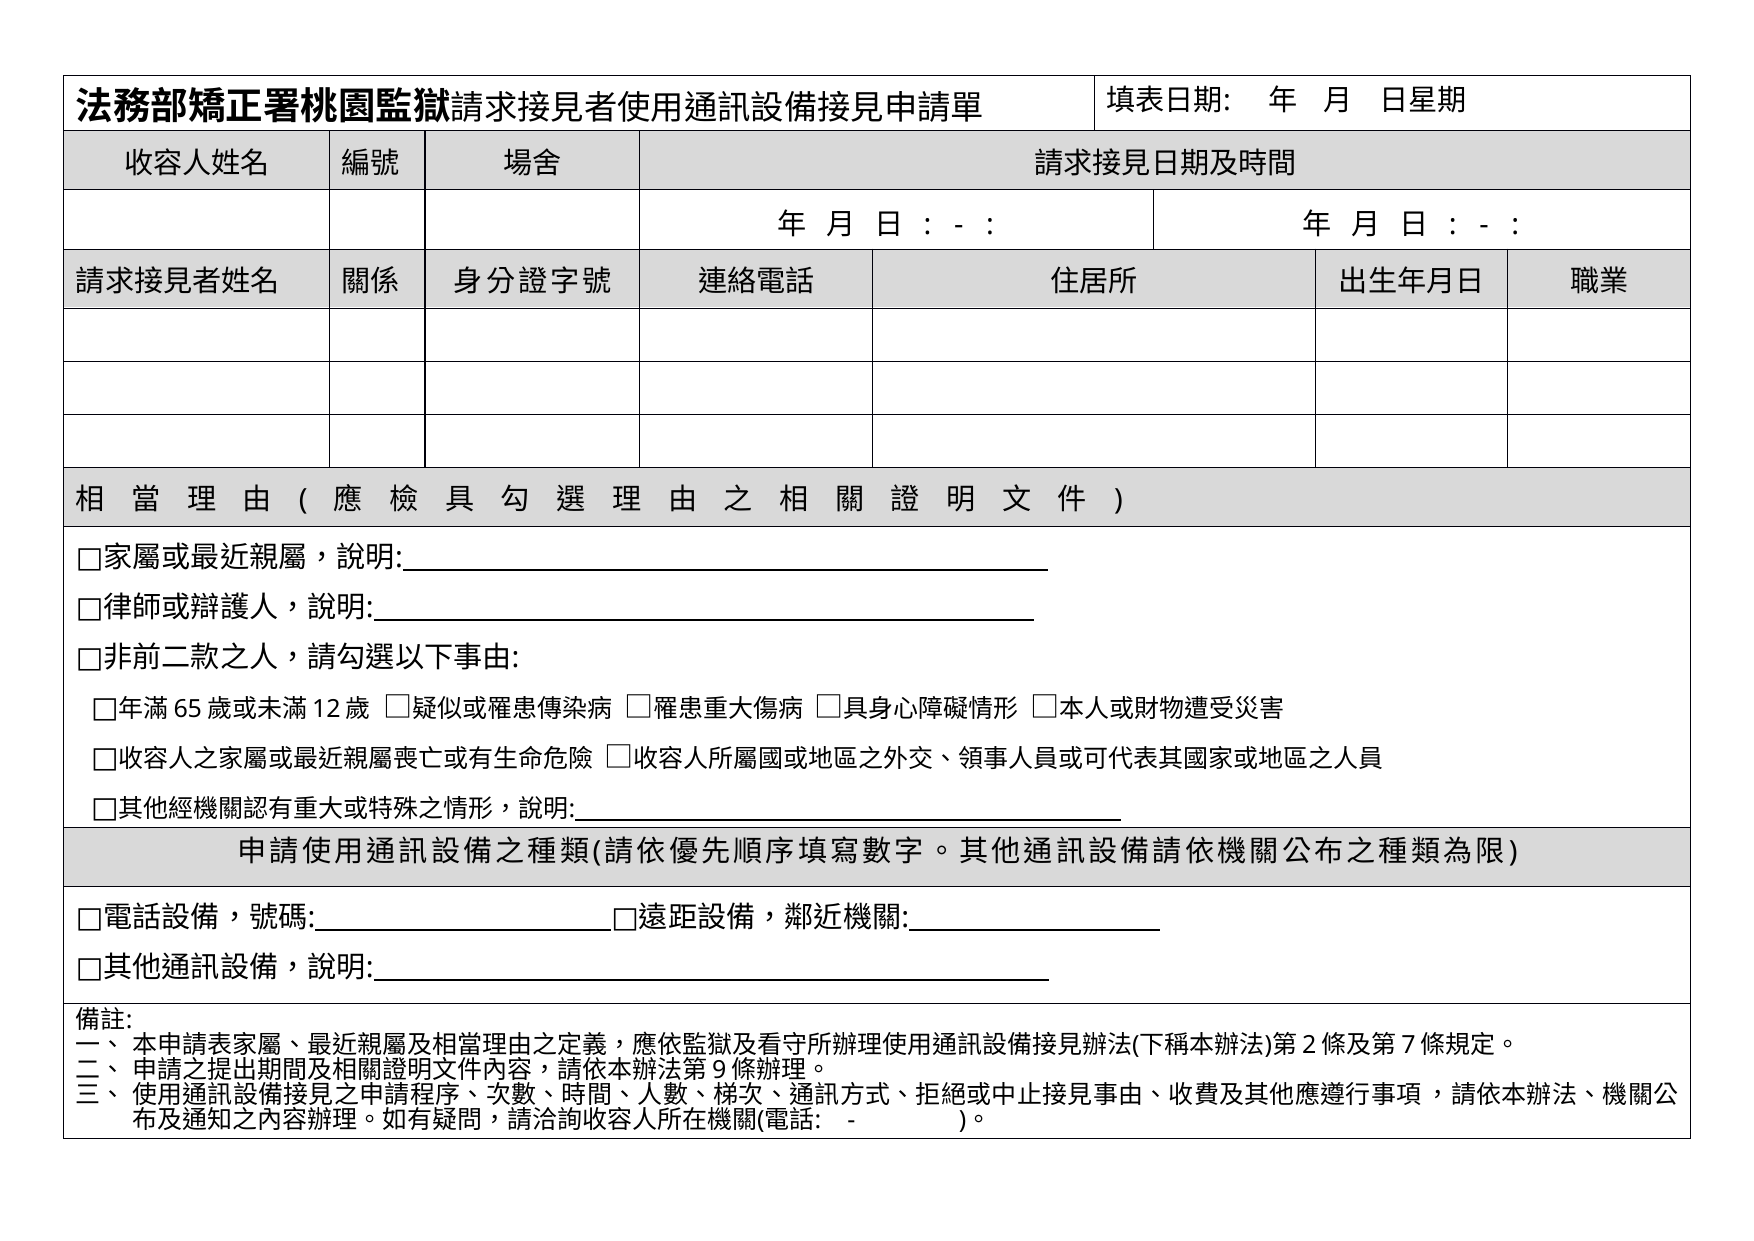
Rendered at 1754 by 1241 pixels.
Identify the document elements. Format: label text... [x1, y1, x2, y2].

table_cell [1316, 362, 1507, 414]
table_cell 住居所 [873, 250, 1315, 307]
table_cell [426, 415, 639, 467]
table_cell 連絡電話 [640, 250, 872, 307]
table_cell □電話設備，號碼: □遠距設備，鄰近機關: □其他通訊設備，說明: [64, 887, 1690, 1003]
table_cell [640, 362, 872, 414]
table_cell [873, 415, 1315, 467]
table_cell 年 月 日 : - : [1154, 190, 1690, 248]
table_cell 相當理由(應檢具勾選理由之相關證明文件) [64, 468, 1690, 526]
table_cell [330, 190, 424, 248]
table_cell [426, 309, 639, 361]
table_cell [426, 190, 639, 248]
table_cell 出生年月日 [1316, 250, 1507, 307]
table_cell [1316, 309, 1507, 361]
table_header 填表日期: 年 月 日星期 [1095, 76, 1690, 130]
table_cell [64, 415, 329, 467]
table_cell 申請使用通訊設備之種類(請依優先順序填寫數字。其他通訊設備請依機關公布之種類為限) [64, 828, 1690, 886]
table_cell [64, 190, 329, 248]
table_cell [330, 362, 424, 414]
table_cell [640, 309, 872, 361]
table_cell 身分證字號 [426, 250, 639, 307]
table_cell [1508, 415, 1690, 467]
table_cell [426, 362, 639, 414]
table_cell 職業 [1508, 250, 1690, 307]
table_header 法務部矯正署桃園監獄請求接見者使用通訊設備接見申請單 [64, 76, 1094, 130]
table_cell [64, 309, 329, 361]
table_cell [1508, 309, 1690, 361]
table_cell 請求接見日期及時間 [640, 131, 1690, 189]
table_cell 、、 [64, 362, 329, 414]
table_cell 場舍 [426, 131, 639, 189]
table_cell 請求接見者姓名 [64, 250, 329, 307]
table_cell [873, 362, 1315, 414]
table_cell 備註: 本申請表家屬、最近親屬及相當理由之定義，應依監獄及看守所辦理使用通訊設備接見辦法(下稱本辦法)第2條及第7條規定。 申請之提出期間及相關證明文件內容，請依本辦法第9條辦理。 使用通訊設備接見之申請程序、次數、時間、人數、梯次、通訊方式、拒絕或中止接見事由、收費及其他應遵行事項，請依本辦法、機關公布及通知之內容辦理。如有疑問，請洽詢收容人所在機關(電話: - )。 [64, 1004, 1690, 1137]
table_cell [1508, 362, 1690, 414]
table_cell 關係 [330, 250, 424, 307]
table_cell □家屬或最近親屬，說明: □律師或辯護人，說明: □非前二款之人，請勾選以下事由: □年滿65歲或未滿12歲 □疑似或罹患傳染病 □罹患重大傷病 □具身心障礙情形 □本人或財物遭受災害 □收容人之家屬或最近親屬喪亡或有生命危險 □收容人所屬國或地區之外交、領事人員或可代表其國家或地區之人員 □其他經機關認有重大或特殊之情形，說明: [64, 527, 1690, 827]
table_cell 年 月 日 : - : [640, 190, 1153, 248]
table_cell [640, 415, 872, 467]
table_cell 收容人姓名 [64, 131, 329, 189]
table_cell [873, 309, 1315, 361]
table_cell [330, 309, 424, 361]
table_cell [1316, 415, 1507, 467]
table_cell 編號 [330, 131, 424, 189]
table_cell [330, 415, 424, 467]
